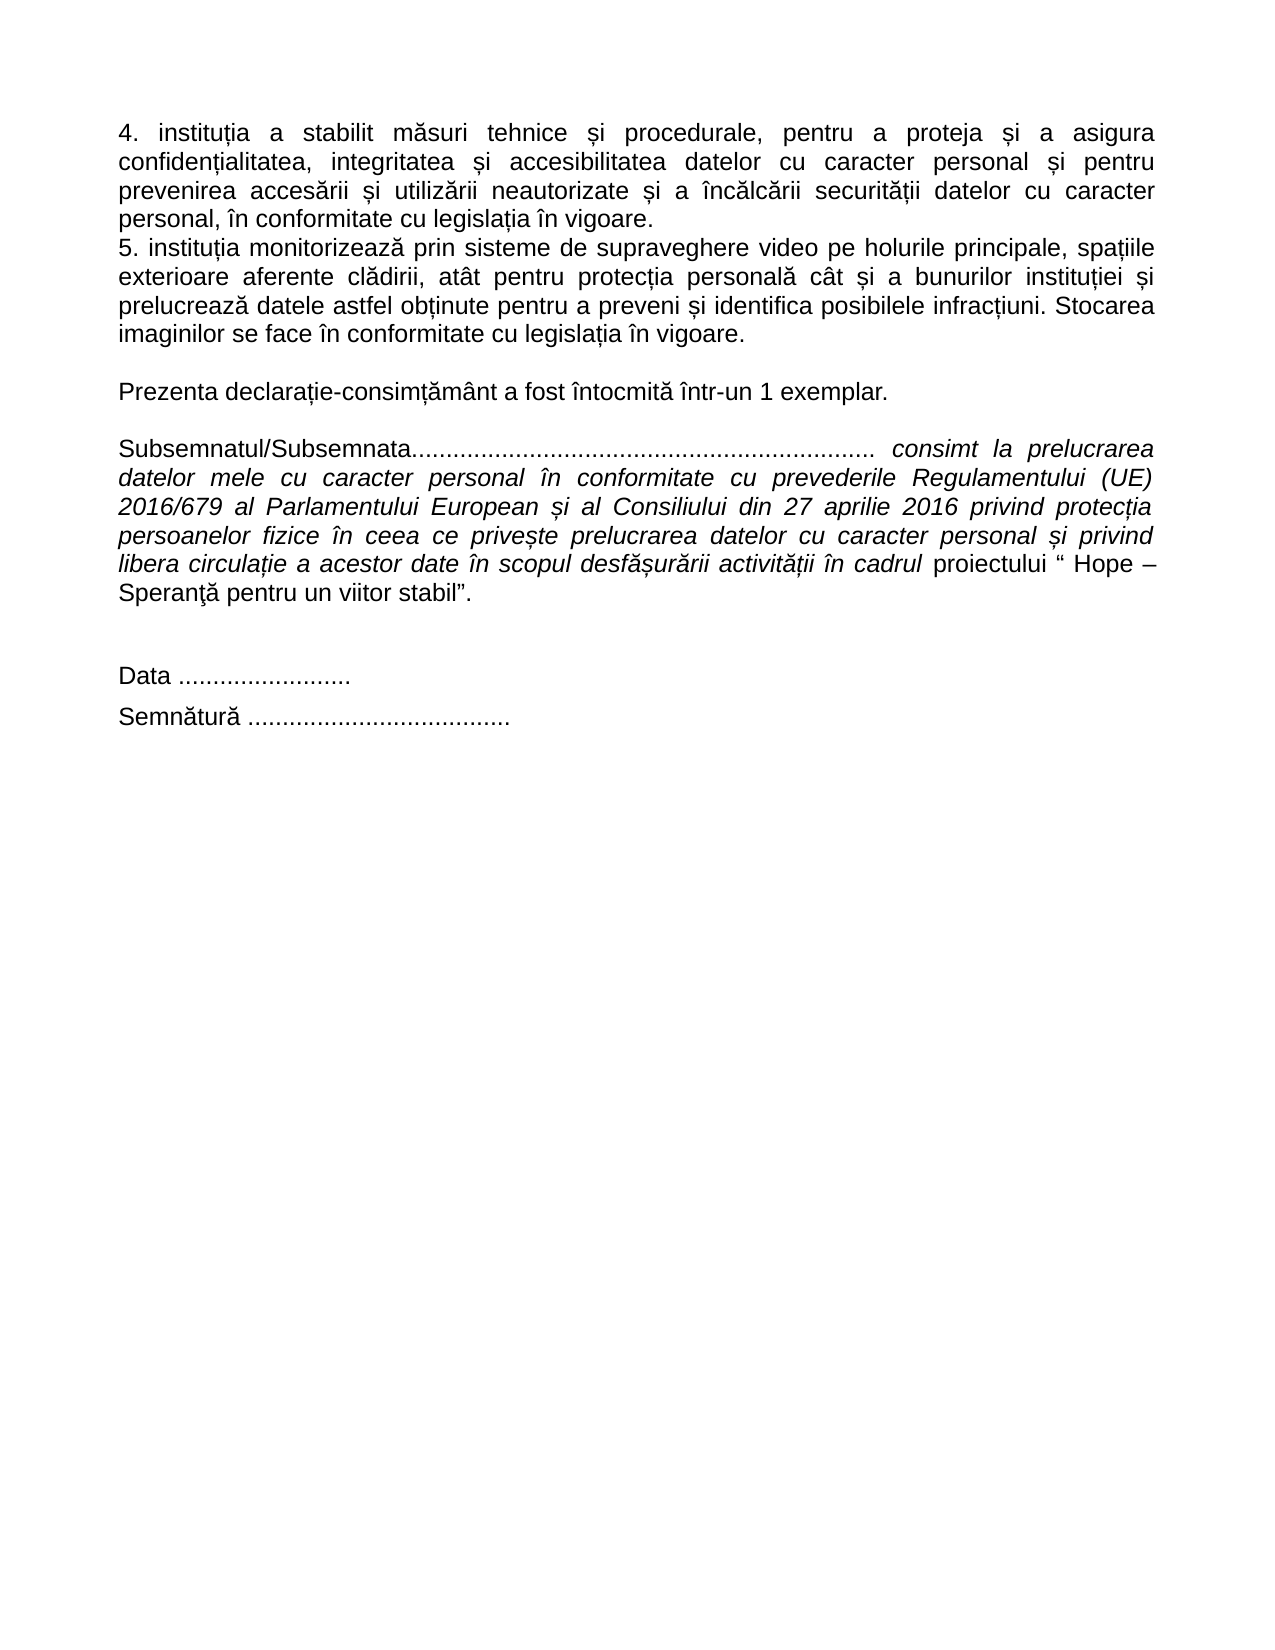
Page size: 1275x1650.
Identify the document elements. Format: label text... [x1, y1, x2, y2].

text 5. instituția monitorizează prin sisteme de supraveghere video pe holurile principale, spațiile exterioare aferente clădirii, atât pentru protecția personală cât și a bunurilor instituției și prelucrează datele astfel obținute pentru a preveni și identifica posibilele infracțiuni. Stocarea imaginilor se face în conformitate cu legislația în vigoare. [118, 233, 1157, 348]
text Subsemnatul/Subsemnata................................................................... consimt la prelucrarea datelor mele cu caracter personal în conformitate cu prevederile Regulamentului (UE) 2016/679 al Parlamentului European și al Consiliului din 27 aprilie 2016 privind protecția persoanelor fizice în ceea ce privește prelucrarea datelor cu caracter personal și privind libera circulație a acestor date în scopul desfășurării activității în cadrul proiectului “ Hope – Speranţă pentru un viitor stabil”. [118, 434, 1157, 607]
text Semnătură ...................................... [118, 702, 1157, 731]
text 4. instituția a stabilit măsuri tehnice și procedurale, pentru a proteja și a asigura confidențialitatea, integritatea și accesibilitatea datelor cu caracter personal și pentru prevenirea accesării și utilizării neautorizate și a încălcării securității datelor cu caracter personal, în conformitate cu legislația în vigoare. [118, 118, 1157, 233]
text Data ......................... [118, 661, 1157, 689]
text Prezenta declarație-consimțământ a fost întocmită într-un 1 exemplar. [118, 377, 1157, 406]
